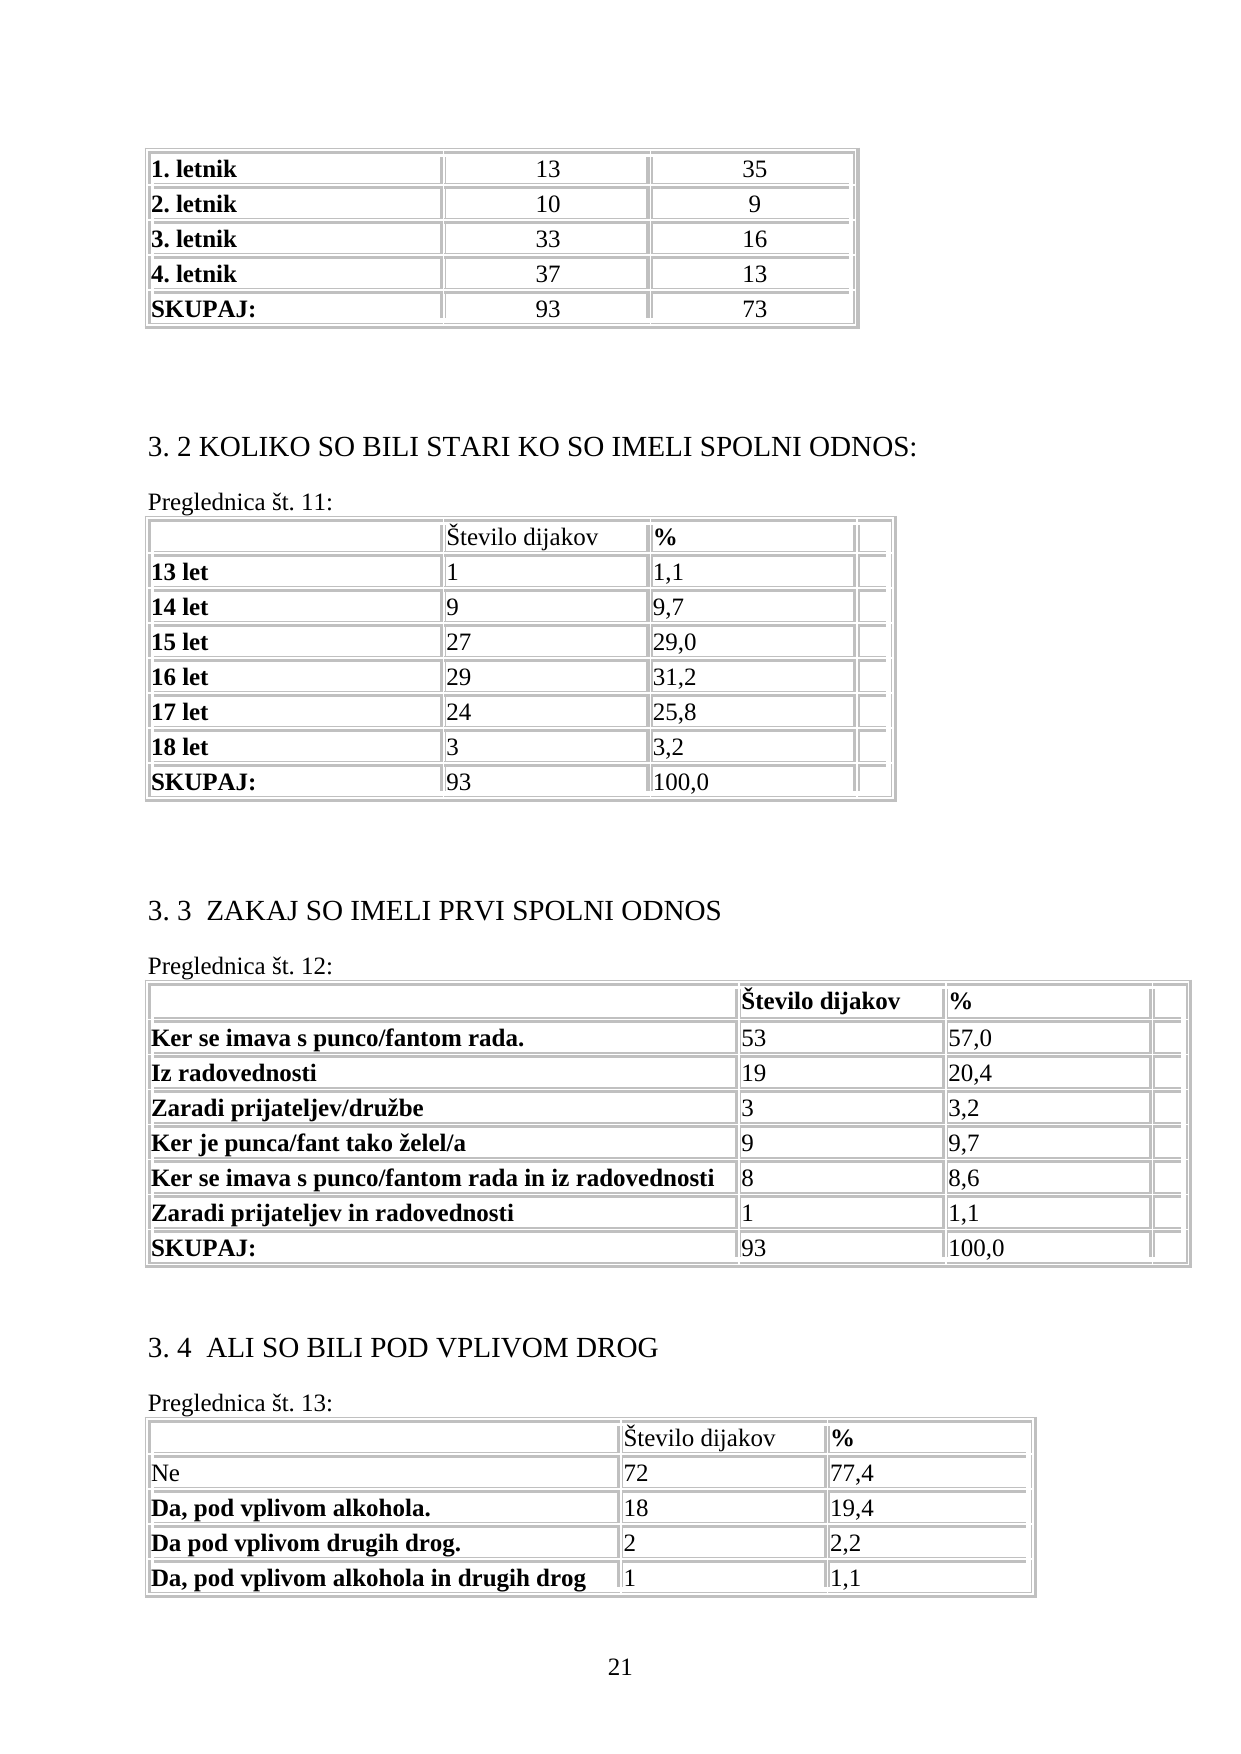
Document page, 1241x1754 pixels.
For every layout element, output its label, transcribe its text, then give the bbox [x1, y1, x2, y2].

table_cell [1152, 1122, 1189, 1157]
table_cell 24 [446, 697, 646, 726]
table_cell 3 [741, 1093, 942, 1122]
table_cell 57,0 [948, 1023, 1149, 1052]
table_cell 13 [650, 253, 856, 288]
table_cell 3 [446, 732, 646, 761]
table_cell 9,7 [653, 592, 853, 621]
table_cell 100,0 [650, 761, 856, 796]
table_cell 16 [650, 218, 856, 253]
table_cell Ne [148, 1452, 620, 1487]
table_cell 3,2 [948, 1093, 1149, 1122]
text 3. 2 KOLIKO SO BILI STARI KO SO IMELI SPOLNI ODNOS: [148, 429, 1093, 463]
table_cell 33 [446, 224, 646, 253]
table_cell 29 [446, 662, 646, 691]
table_cell 73 [650, 288, 856, 323]
text Preglednica št. 11: [148, 487, 1093, 516]
table_header Število dijakov [738, 981, 945, 1017]
table_header Število dijakov [620, 1418, 827, 1452]
table_cell 2,2 [827, 1522, 1034, 1557]
table_cell 1. letnik [151, 154, 443, 183]
table_cell 19 [741, 1058, 942, 1087]
table_cell 100,0 [945, 1227, 1152, 1262]
table_cell 17 let [148, 691, 443, 726]
table_cell 8 [741, 1163, 942, 1192]
table_cell Ker se imava s punco/fantom rada. [148, 1017, 738, 1052]
table_cell SKUPAJ: [148, 761, 443, 796]
table_cell 16 let [148, 656, 443, 691]
table_cell [1152, 1157, 1189, 1192]
table_header % [650, 517, 856, 551]
table_cell 10 [446, 189, 646, 218]
table_cell 4. letnik [148, 253, 443, 288]
table_cell [856, 551, 894, 586]
text 3. 3 ZAKAJ SO IMELI PRVI SPOLNI ODNOS [148, 893, 1093, 927]
table_cell 1,1 [948, 1198, 1149, 1227]
table_header % [827, 1418, 1034, 1452]
table_cell 9 [650, 183, 856, 218]
table_cell Ker se imava s punco/fantom rada in iz radovednosti [148, 1157, 738, 1192]
table_cell 53 [741, 1023, 942, 1052]
table_header [856, 517, 894, 551]
table_cell Zaradi prijateljev/družbe [148, 1087, 738, 1122]
table_cell 1 [620, 1557, 827, 1592]
table_cell SKUPAJ: [148, 288, 443, 323]
table_cell 3. letnik [148, 218, 443, 253]
table_cell [856, 691, 894, 726]
table_cell SKUPAJ: [148, 1227, 738, 1262]
table_cell 29,0 [653, 627, 853, 656]
table_cell 8,6 [948, 1163, 1149, 1192]
table_cell [1152, 1017, 1189, 1052]
table_cell 9 [741, 1128, 942, 1157]
table_cell 18 [623, 1493, 824, 1522]
table_cell 31,2 [653, 662, 853, 691]
table_cell 20,4 [948, 1058, 1149, 1087]
table_cell Da pod vplivom drugih drog. [148, 1522, 620, 1557]
table_cell Ker je punca/fant tako želel/a [148, 1122, 738, 1157]
table_cell 27 [446, 627, 646, 656]
table_cell Iz radovednosti [148, 1052, 738, 1087]
table_cell 15 let [148, 621, 443, 656]
table_cell 3,2 [653, 732, 853, 761]
table_cell [856, 726, 894, 761]
table_header [1152, 981, 1189, 1017]
table_cell 14 let [148, 586, 443, 621]
table_cell 9,7 [948, 1128, 1149, 1157]
table_cell 1,1 [827, 1557, 1034, 1592]
table_cell Da, pod vplivom alkohola. [148, 1487, 620, 1522]
table_header Število dijakov [443, 517, 649, 551]
table_cell 35 [650, 149, 856, 183]
text 3. 4 ALI SO BILI POD VPLIVOM DROG [148, 1331, 1093, 1364]
table_cell 13 let [148, 551, 443, 586]
table_cell [856, 761, 894, 796]
table_cell Da, pod vplivom alkohola in drugih drog [148, 1557, 620, 1592]
table_header % [945, 981, 1152, 1017]
table_cell 9 [446, 592, 646, 621]
table_cell [1152, 1192, 1189, 1227]
table_cell [1152, 1052, 1189, 1087]
table_header [151, 1423, 620, 1452]
table_cell 18 let [148, 726, 443, 761]
table_cell 13 [443, 149, 649, 183]
table_cell 2 [623, 1528, 824, 1557]
text Preglednica št. 12: [148, 951, 1093, 979]
table_cell 19,4 [827, 1487, 1034, 1522]
table_cell [1152, 1227, 1189, 1262]
table_cell 93 [443, 288, 649, 323]
table_cell [856, 586, 894, 621]
table_cell 1,1 [653, 557, 853, 586]
table_header [151, 986, 738, 1017]
table_cell 37 [446, 259, 646, 288]
table_cell 93 [443, 761, 649, 796]
table_cell [856, 656, 894, 691]
table_cell 2. letnik [148, 183, 443, 218]
table_header [151, 522, 443, 551]
table_cell 77,4 [827, 1452, 1034, 1487]
table_cell [1152, 1087, 1189, 1122]
table_cell 93 [738, 1227, 945, 1262]
table_cell 72 [623, 1458, 824, 1487]
text Preglednica št. 13: [148, 1388, 1093, 1417]
table_cell [856, 621, 894, 656]
table_cell 25,8 [653, 697, 853, 726]
table_cell 1 [741, 1198, 942, 1227]
table_cell Zaradi prijateljev in radovednosti [148, 1192, 738, 1227]
table_cell 1 [446, 557, 646, 586]
